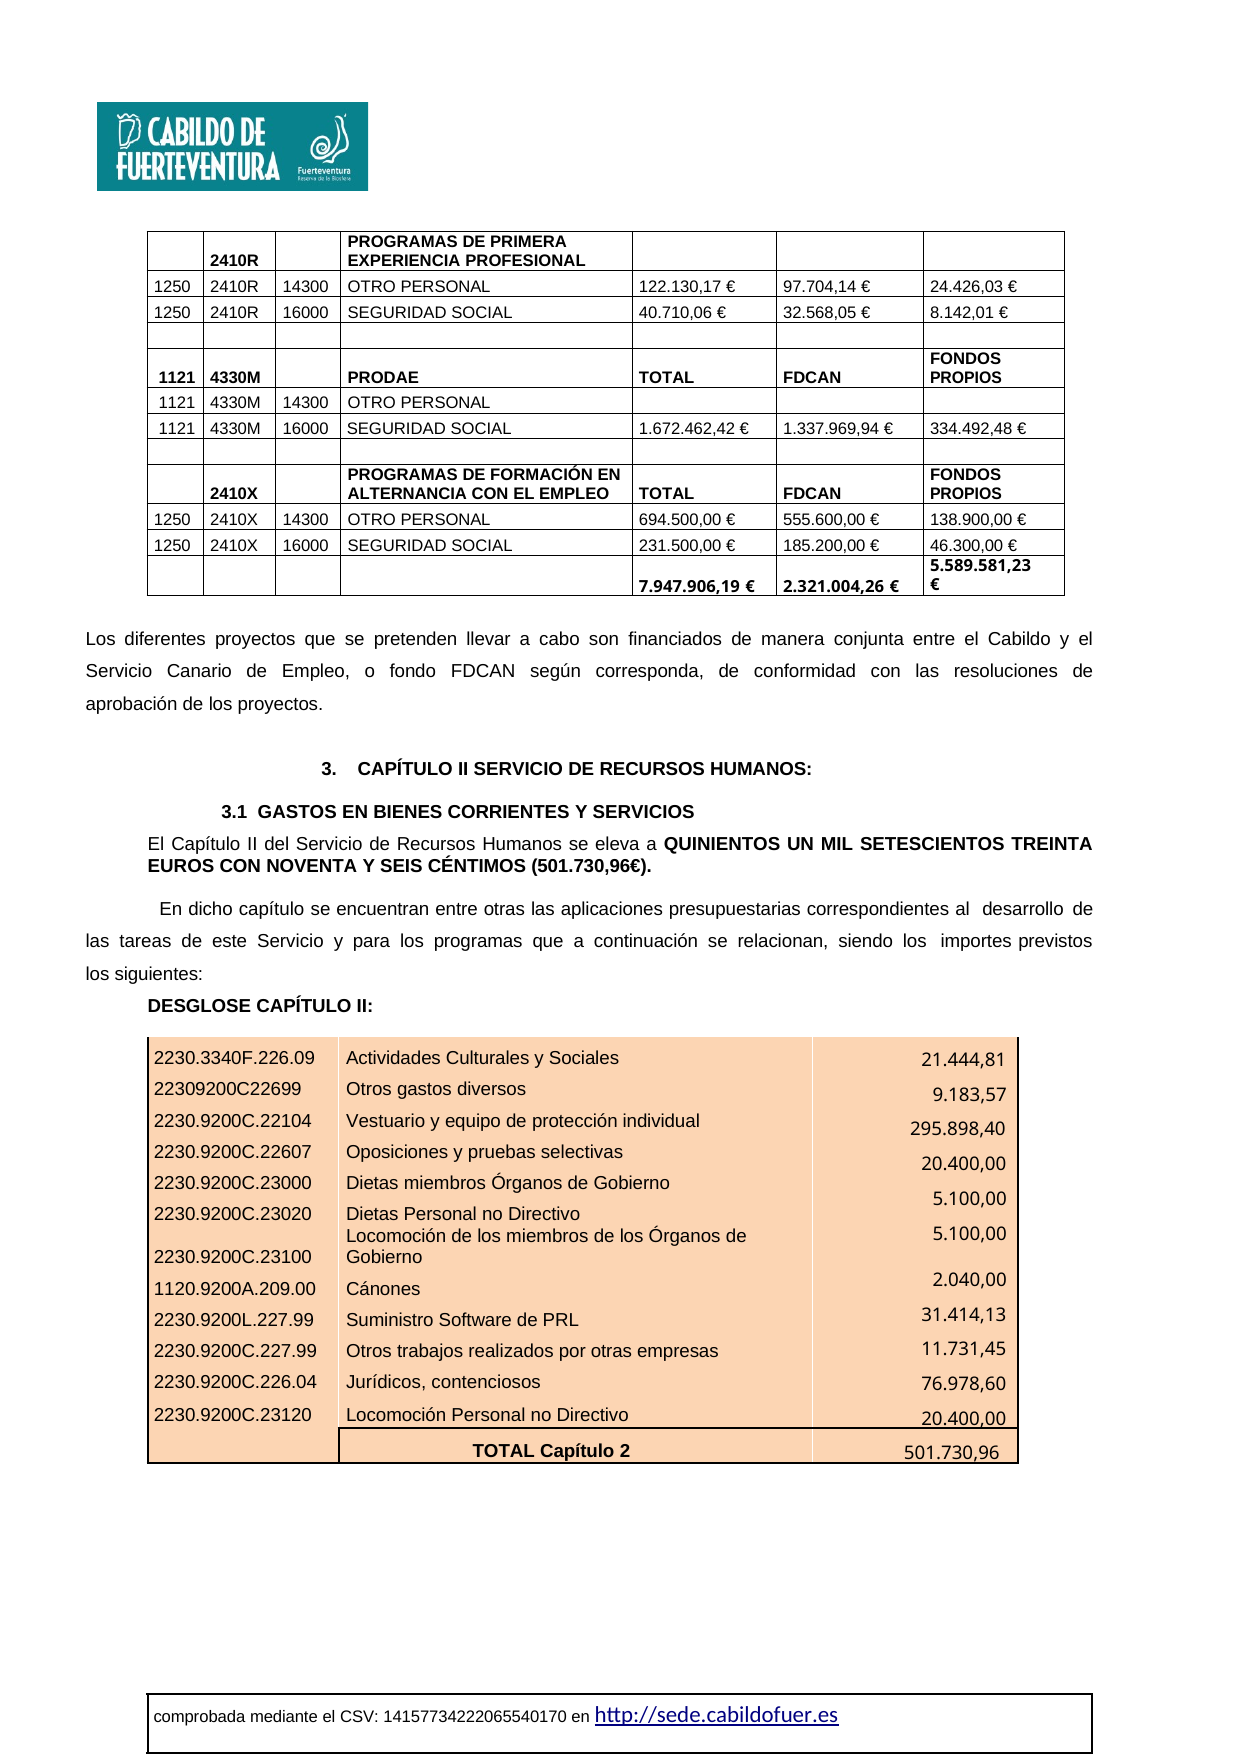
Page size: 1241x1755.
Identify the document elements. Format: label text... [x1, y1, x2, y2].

table_cell 1.672.462,42 € [633, 414, 776, 438]
table_cell 1121 [148, 414, 203, 438]
table_cell [777, 388, 923, 412]
table_cell [276, 465, 340, 503]
table_cell 97.704,14 € [777, 271, 923, 296]
table_cell 1250 [148, 530, 203, 555]
table_cell 694.500,00 € [633, 504, 776, 529]
table_cell 2410R [204, 271, 275, 296]
table_cell 8.142,01 € [924, 297, 1064, 322]
table_cell [341, 439, 632, 464]
table_cell OTRO PERSONAL [341, 504, 632, 529]
table_cell 1250 [148, 297, 203, 322]
table_header PROGRAMAS DE PRIMERA EXPERIENCIA PROFESIONAL [341, 232, 632, 270]
text 3.1 GASTOS EN BIENES CORRIENTES Y SERVICIOS [221, 801, 1086, 822]
table_cell TOTAL [633, 465, 776, 503]
table_cell PRODAE [341, 349, 632, 387]
table_cell OTRO PERSONAL [341, 271, 632, 296]
table_cell 2410X [204, 504, 275, 529]
table_cell 4330M [204, 388, 275, 412]
table_cell 7.947.906,19 € [633, 556, 776, 594]
table_header Actividades Culturales y Sociales Otros gastos diversos Vestuario y equipo de protección individual Oposiciones y pruebas selectivas Dietas miembros Órganos de Gobierno Dietas Personal no Directivo Locomoción de los miembros de los Órganos de Gobierno Cánones Suministro Software de PRL Otros trabajos realizados por otras empresas Jurídicos, contenciosos Locomoción Personal no Directivo [339, 1037, 812, 1427]
table_cell 501.730,96 [813, 1429, 1017, 1462]
table_cell 231.500,00 € [633, 530, 776, 555]
table_cell SEGURIDAD SOCIAL [341, 530, 632, 555]
table_cell 24.426,03 € [924, 271, 1064, 296]
table_cell 555.600,00 € [777, 504, 923, 529]
table_cell [341, 556, 632, 594]
table_cell [924, 388, 1064, 412]
table_cell 1250 [148, 504, 203, 529]
table_cell [276, 323, 340, 347]
table_cell 16000 [276, 530, 340, 555]
table_header [633, 232, 776, 270]
table_header [276, 232, 340, 270]
table_cell FONDOS PROPIOS [924, 465, 1064, 503]
table_cell [276, 439, 340, 464]
table_header 2230.3340F.226.09 22309200C22699 2230.9200C.22104 2230.9200C.22607 2230.9200C.23000 2230.9200C.23020 2230.9200C.23100 1120.9200A.209.00 2230.9200L.227.99 2230.9200C.227.99 2230.9200C.226.04 2230.9200C.23120 [149, 1037, 338, 1427]
table_cell 122.130,17 € [633, 271, 776, 296]
table_cell TOTAL Capítulo 2 [340, 1429, 812, 1462]
table_cell [204, 556, 275, 594]
table_cell [204, 323, 275, 347]
table_cell 16000 [276, 297, 340, 322]
table_cell [924, 323, 1064, 347]
table_cell SEGURIDAD SOCIAL [341, 414, 632, 438]
table_cell [777, 439, 923, 464]
table_cell [633, 323, 776, 347]
table_cell [276, 556, 340, 594]
table_cell 14300 [276, 271, 340, 296]
table_cell 46.300,00 € [924, 530, 1064, 555]
table_cell 2410X [204, 530, 275, 555]
table_cell OTRO PERSONAL [341, 388, 632, 412]
table_cell 40.710,06 € [633, 297, 776, 322]
table_cell FDCAN [777, 349, 923, 387]
table_header [924, 232, 1064, 270]
table_cell PROGRAMAS DE FORMACIÓN EN ALTERNANCIA CON EL EMPLEO [341, 465, 632, 503]
table_cell FDCAN [777, 465, 923, 503]
subtitle DESGLOSE CAPÍTULO II: [147, 995, 1107, 1017]
table_cell FONDOS PROPIOS [924, 349, 1064, 387]
table_cell [149, 1427, 338, 1462]
table_cell [276, 349, 340, 387]
table_cell 2.321.004,26 € [777, 556, 923, 594]
text Los diferentes proyectos que se pretenden llevar a cabo son financiados de manera conjunta entre el Cabildo y el Servicio Canario de Empleo, o fondo FDCAN según corresponda, de conformidad con las resoluciones de aprobación de los proyectos. [85, 628, 1093, 714]
table_cell [204, 439, 275, 464]
list CAPÍTULO II SERVICIO DE RECURSOS HUMANOS: [321, 758, 1107, 779]
table_cell 1121 [148, 349, 203, 387]
table_cell [633, 388, 776, 412]
table_cell 32.568,05 € [777, 297, 923, 322]
table_cell [924, 439, 1064, 464]
table_cell 4330M [204, 349, 275, 387]
table_cell 5.589.581,23 € [924, 556, 1064, 594]
table_cell [341, 323, 632, 347]
table_cell 1121 [148, 388, 203, 412]
table_cell 1250 [148, 271, 203, 296]
table_cell 2410X [204, 465, 275, 503]
table_cell 16000 [276, 414, 340, 438]
table_cell 4330M [204, 414, 275, 438]
table_header [777, 232, 923, 270]
table_cell 138.900,00 € [924, 504, 1064, 529]
table_cell 14300 [276, 504, 340, 529]
table_header [148, 232, 203, 270]
table_cell 14300 [276, 388, 340, 412]
text En dicho capítulo se encuentran entre otras las aplicaciones presupuestarias correspondientes al desarrollo de las tareas de este Servicio y para los programas que a continuación se relacionan, siendo los importes previstos los siguientes: [85, 898, 1093, 984]
table_cell SEGURIDAD SOCIAL [341, 297, 632, 322]
table_cell [777, 323, 923, 347]
table_cell [148, 556, 203, 594]
table_cell [148, 439, 203, 464]
table_cell 1.337.969,94 € [777, 414, 923, 438]
table_header 21.444,81 9.183,57 295.898,40 20.400,00 5.100,00 5.100,00 2.040,00 31.414,13 11.731,45 76.978,60 20.400,00 2.040,00 [813, 1037, 1017, 1427]
table_header 2410R [204, 232, 275, 270]
table_cell 334.492,48 € [924, 414, 1064, 438]
table_cell 185.200,00 € [777, 530, 923, 555]
table_cell [148, 323, 203, 347]
text El Capítulo II del Servicio de Recursos Humanos se eleva a QUINIENTOS UN MIL SETESCIENTOS TREINTA EUROS CON NOVENTA Y SEIS CÉNTIMOS (501.730,96€). [147, 833, 1093, 876]
table_cell [148, 465, 203, 503]
table_cell TOTAL [633, 349, 776, 387]
table_cell [633, 439, 776, 464]
table_cell 2410R [204, 297, 275, 322]
